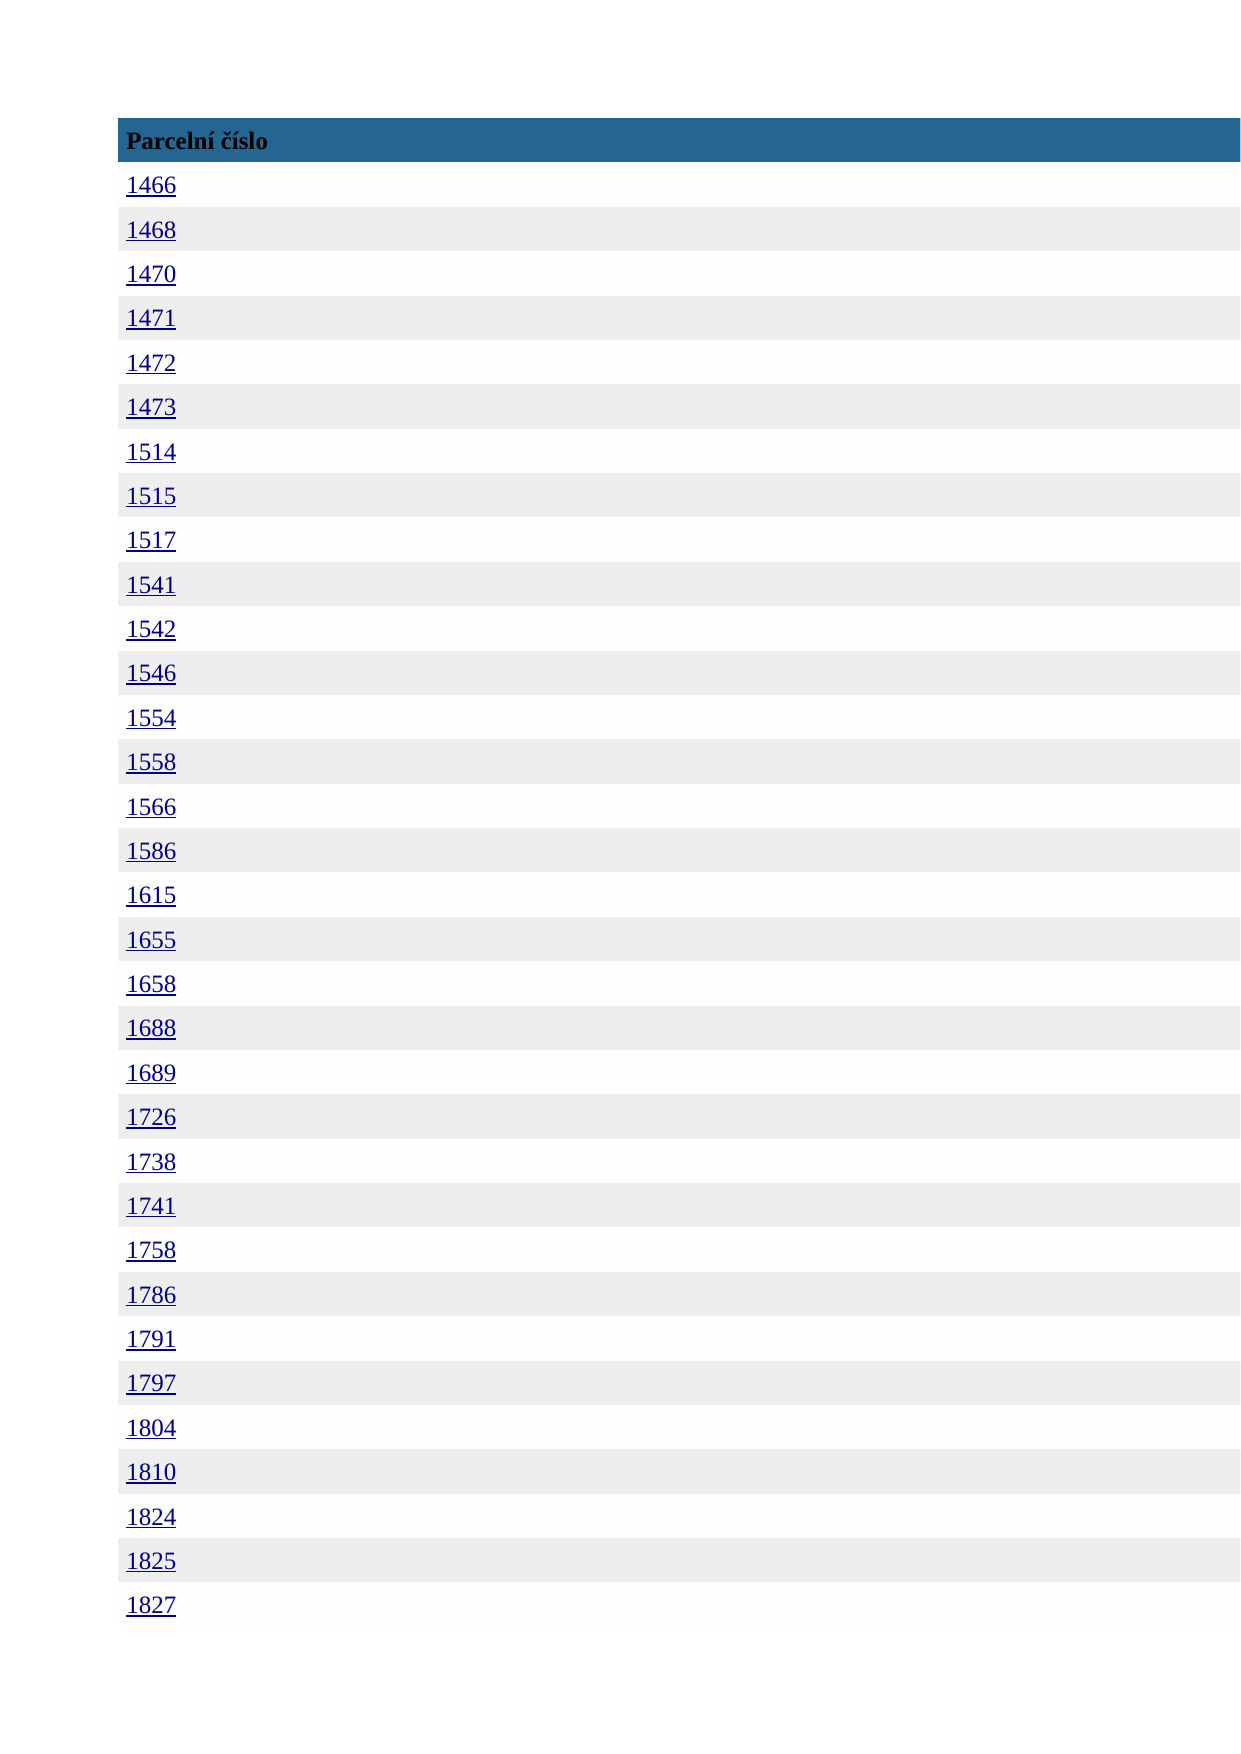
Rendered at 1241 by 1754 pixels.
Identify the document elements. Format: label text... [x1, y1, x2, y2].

table_cell 1466 [118, 163, 1241, 207]
table_cell 1688 [118, 1006, 1241, 1050]
table_cell 1791 [118, 1316, 1241, 1361]
table_cell 1514 [118, 429, 1241, 473]
table_cell 1558 [118, 739, 1241, 784]
table_cell 1554 [118, 695, 1241, 739]
table_cell 1517 [118, 518, 1241, 562]
table_header Parcelní číslo [118, 118, 1241, 162]
table_cell 1658 [118, 961, 1241, 1006]
table_cell 1541 [118, 562, 1241, 606]
table_cell 1758 [118, 1228, 1241, 1272]
table_cell 1689 [118, 1050, 1241, 1094]
table_cell 1566 [118, 784, 1241, 828]
table_cell 1827 [118, 1583, 1241, 1627]
table_cell 1655 [118, 917, 1241, 961]
table_cell 1825 [118, 1538, 1241, 1582]
table_cell 1804 [118, 1405, 1241, 1449]
table_cell 1586 [118, 828, 1241, 872]
table_cell 1797 [118, 1361, 1241, 1405]
table_cell 1786 [118, 1272, 1241, 1316]
table_cell 1515 [118, 473, 1241, 517]
table_cell 1470 [118, 251, 1241, 296]
table_cell 1738 [118, 1139, 1241, 1183]
table_cell 1542 [118, 606, 1241, 651]
table_cell 1546 [118, 651, 1241, 695]
table_cell 1741 [118, 1183, 1241, 1227]
table_cell 1726 [118, 1094, 1241, 1139]
table_cell 1473 [118, 384, 1241, 429]
table_cell 1824 [118, 1494, 1241, 1538]
table_cell 1615 [118, 873, 1241, 917]
table_cell 1468 [118, 207, 1241, 251]
table_cell 1471 [118, 296, 1241, 340]
table_cell 1472 [118, 340, 1241, 384]
table_cell 1810 [118, 1449, 1241, 1494]
